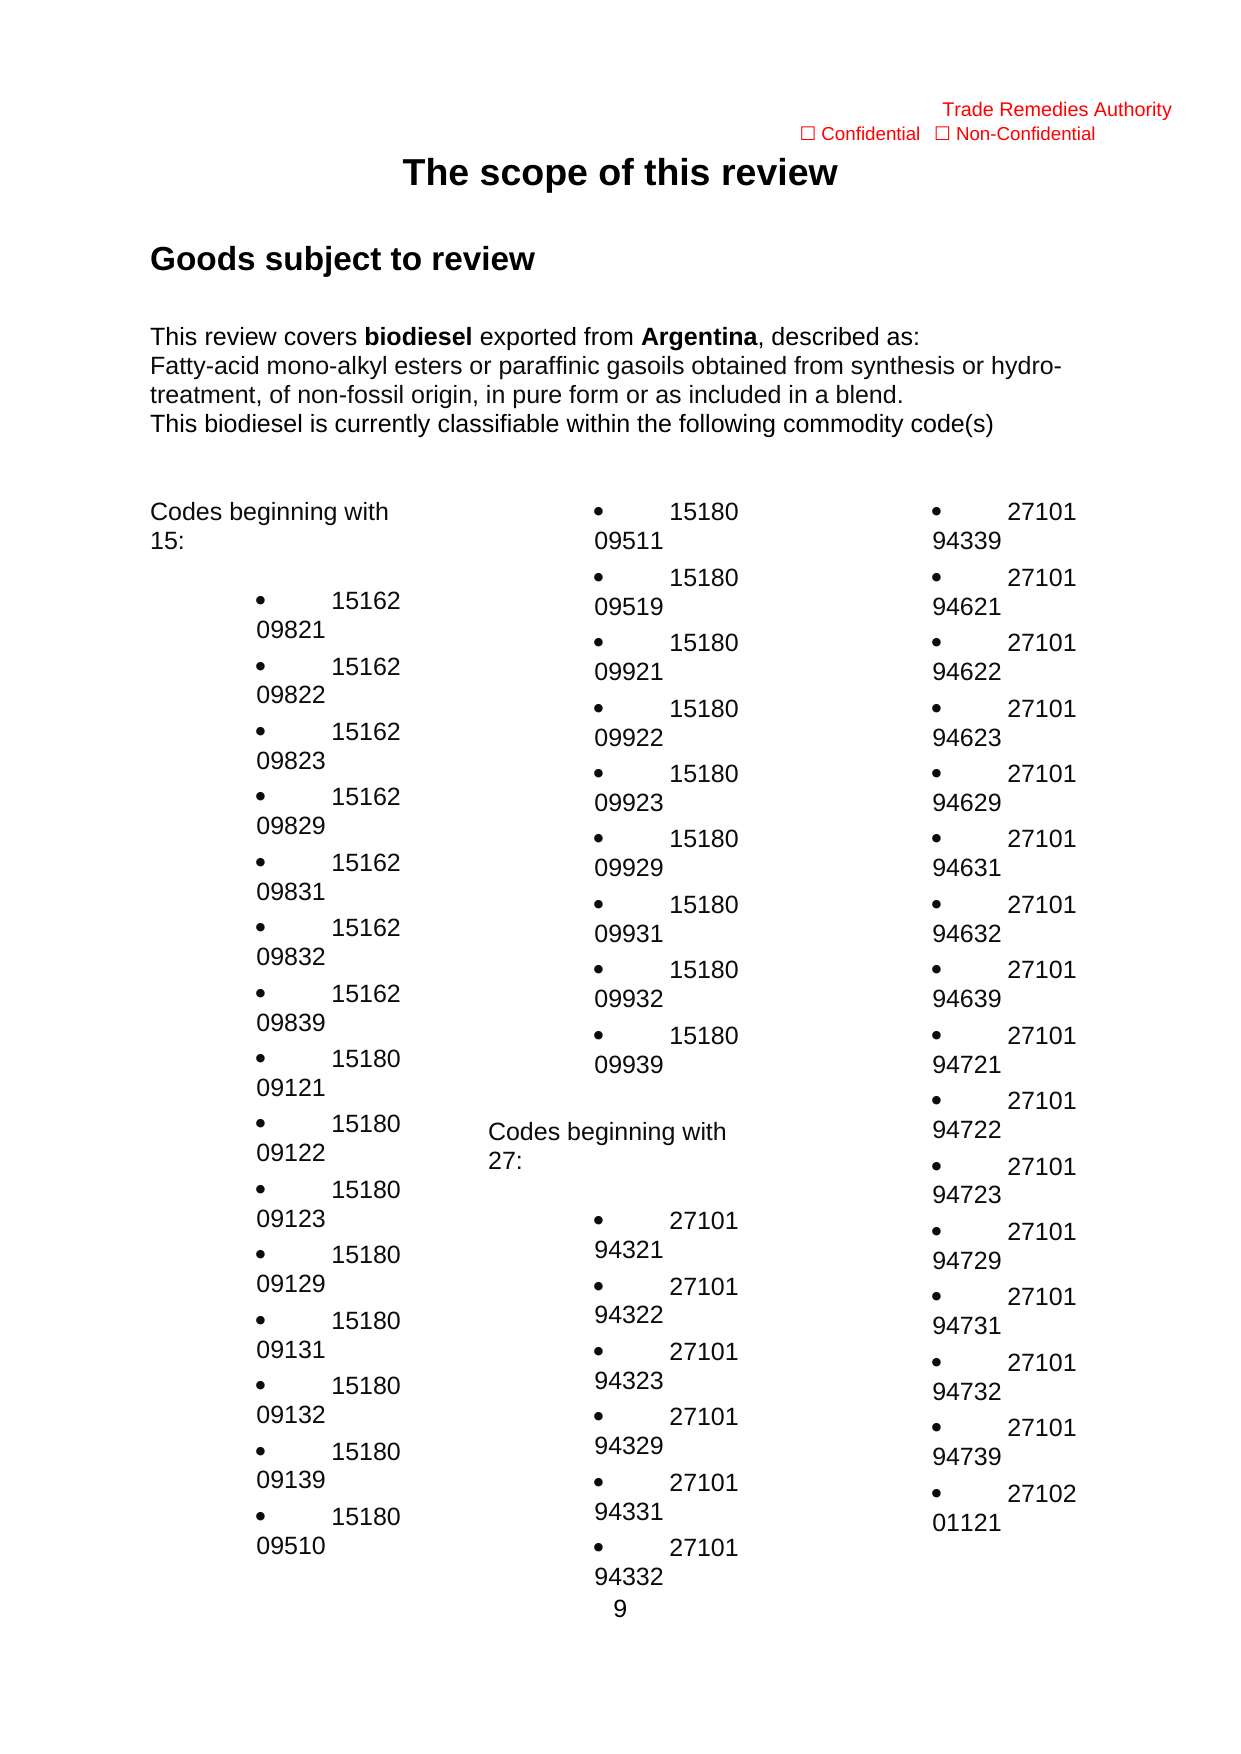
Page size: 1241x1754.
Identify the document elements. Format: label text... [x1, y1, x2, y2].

list 1518009510 [256, 1502, 414, 1559]
list 2710194739 [932, 1413, 1090, 1471]
list 2710194331 [594, 1468, 752, 1525]
list 1516209823 [256, 717, 414, 774]
list 1516209821 [256, 586, 414, 644]
list 1516209832 [256, 913, 414, 971]
list 2710194323 [594, 1337, 752, 1394]
list 1518009929 [594, 824, 752, 882]
list 2710194723 [932, 1152, 1090, 1209]
list 1518009931 [594, 890, 752, 947]
list 1518009121 [256, 1044, 414, 1102]
list 2710194629 [932, 759, 1090, 817]
list 2710194631 [932, 824, 1090, 882]
list 2710194722 [932, 1086, 1090, 1144]
list 2710194329 [594, 1402, 752, 1460]
list 1518009921 [594, 628, 752, 686]
subtitle Goods subject to review [150, 238, 1090, 277]
list 1518009132 [256, 1371, 414, 1429]
list 1516209839 [256, 979, 414, 1036]
list 1518009923 [594, 759, 752, 817]
list 1518009139 [256, 1437, 414, 1494]
list 2710194729 [932, 1217, 1090, 1274]
list 1518009932 [594, 955, 752, 1013]
text Fatty-acid mono-alkyl esters or paraffinic gasoils obtained from synthesis or hydro-treatment, of non-fossil origin, in pure form or as included in a blend. [150, 351, 1090, 409]
list 2710194621 [932, 563, 1090, 620]
list 2710194622 [932, 628, 1090, 686]
list 1518009922 [594, 694, 752, 751]
list 2710194322 [594, 1272, 752, 1329]
text This biodiesel is currently classifiable within the following commodity code(s) [150, 409, 1090, 437]
list 1518009129 [256, 1240, 414, 1298]
text This review covers biodiesel exported from Argentina, described as: [150, 322, 1090, 351]
list 1518009123 [256, 1175, 414, 1232]
list 2710194639 [932, 955, 1090, 1013]
list 1518009519 [594, 563, 752, 620]
list 1518009939 [594, 1021, 752, 1078]
list 1518009122 [256, 1109, 414, 1167]
list 2710194632 [932, 890, 1090, 947]
list 2710194321 [594, 1206, 752, 1264]
list 2710201121 [932, 1479, 1090, 1536]
list 2710194732 [932, 1348, 1090, 1405]
list 1516209822 [256, 652, 414, 709]
list 1518009511 [594, 497, 752, 555]
list 1516209831 [256, 848, 414, 905]
list 2710194339 [932, 497, 1090, 555]
list 2710194623 [932, 694, 1090, 751]
list 2710194721 [932, 1021, 1090, 1078]
list 2710194332 [594, 1533, 752, 1591]
text Codes beginning with 15: [150, 497, 414, 555]
text Codes beginning with 27: [488, 1117, 752, 1175]
subtitle The scope of this review [150, 150, 1090, 193]
list 2710194731 [932, 1282, 1090, 1340]
list 1516209829 [256, 782, 414, 840]
list 1518009131 [256, 1306, 414, 1363]
